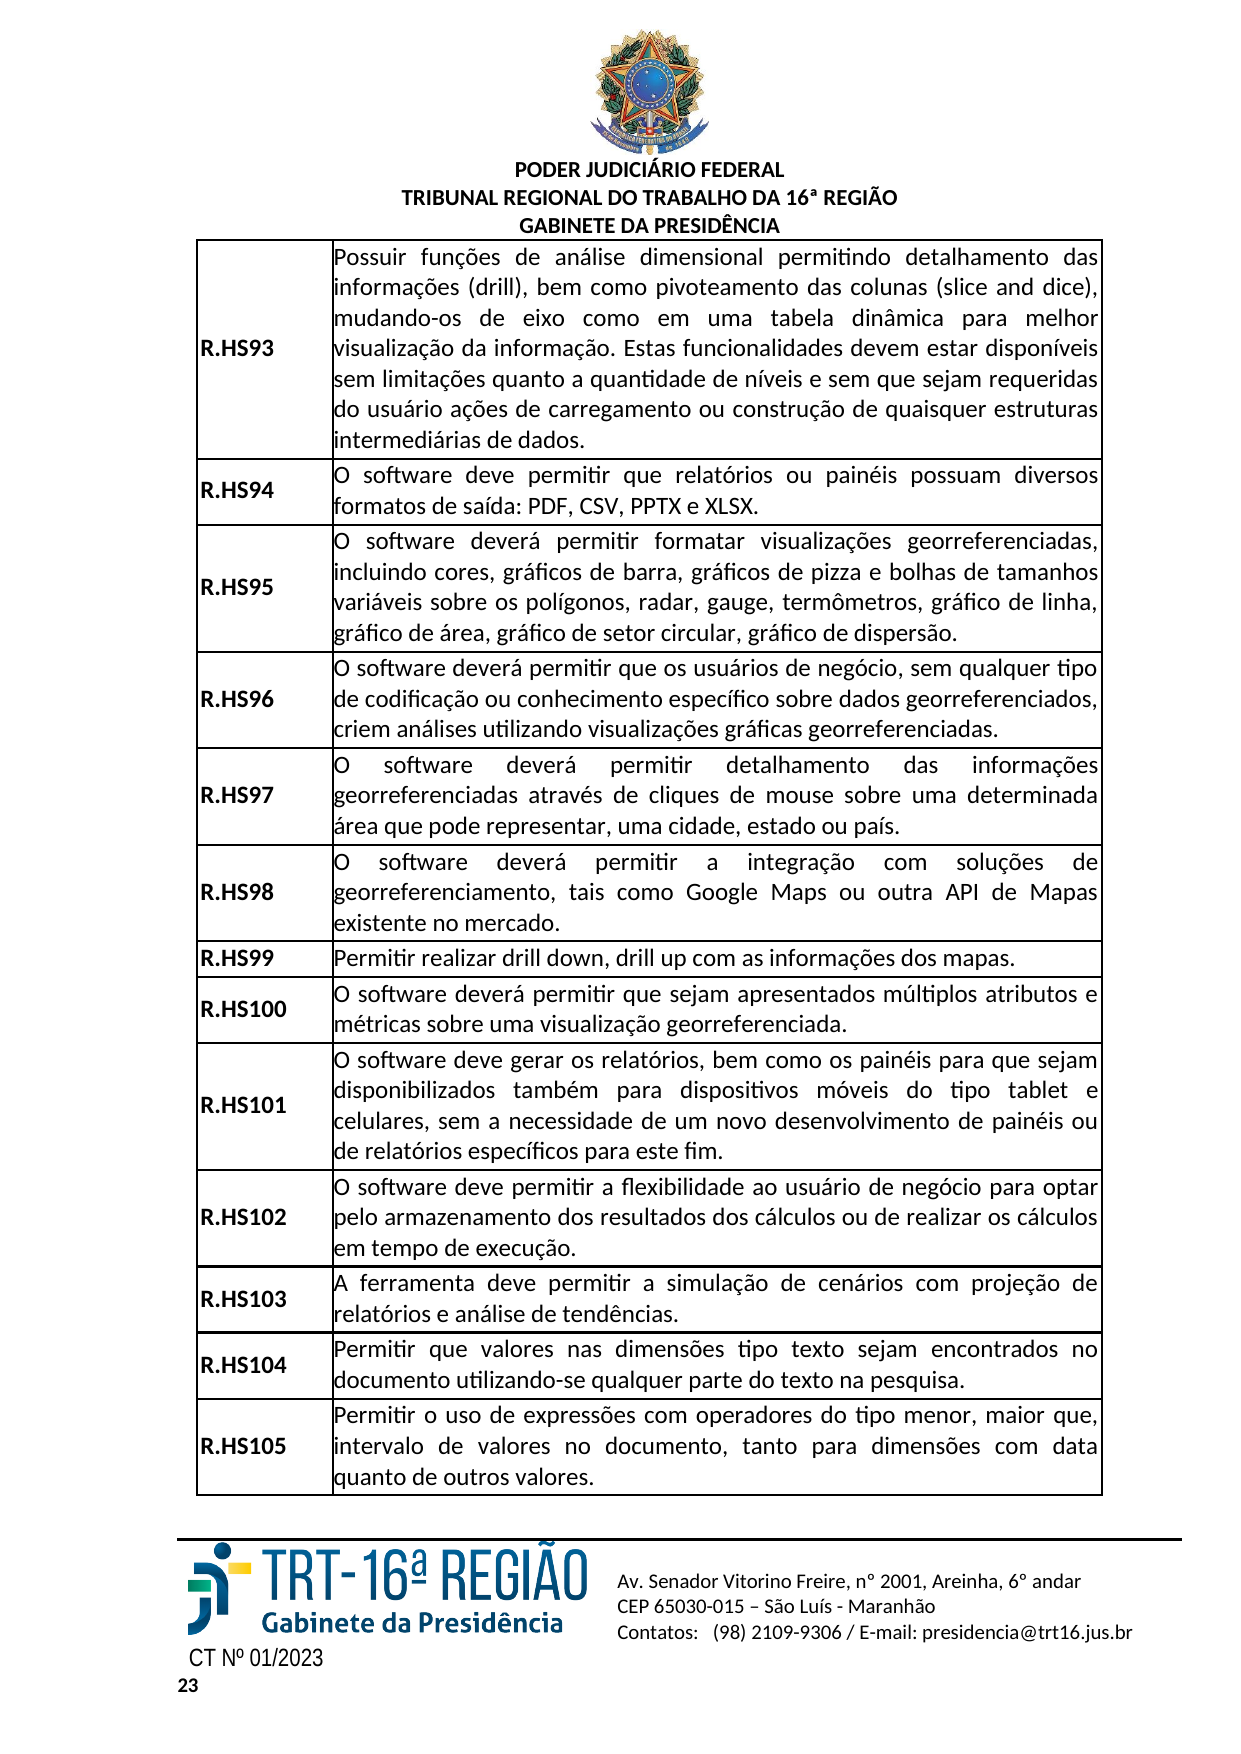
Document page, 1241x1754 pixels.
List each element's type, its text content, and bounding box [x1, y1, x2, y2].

table_cell O software deverá permitir a integração com soluções de georreferenciamento, tais como Google Maps ou outra API de Mapas existente no mercado. [334, 846, 1101, 940]
picture [188, 1541, 587, 1635]
table_cell O software deverá permitir que os usuários de negócio, sem qualquer tipo de codificação ou conhecimento específico sobre dados georreferenciados, criem análises utilizando visualizações gráficas georreferenciadas. [334, 653, 1101, 747]
table_cell O software deve gerar os relatórios, bem como os painéis para que sejam disponibilizados também para dispositivos móveis do tipo tablet e celulares, sem a necessidade de um novo desenvolvimento de painéis ou de relatórios específicos para este fim. [334, 1044, 1101, 1169]
table_cell R.HS93 [198, 241, 332, 457]
table_cell R.HS94 [198, 460, 332, 523]
table_cell O software deverá permitir que sejam apresentados múltiplos atributos e métricas sobre uma visualização georreferenciada. [334, 978, 1101, 1042]
table_cell R.HS100 [198, 978, 332, 1042]
table_cell Permitir que valores nas dimensões tipo texto sejam encontrados no documento utilizando-se qualquer parte do texto na pesquisa. [334, 1334, 1101, 1397]
table_cell O software deverá permitir detalhamento das informações georreferenciadas através de cliques de mouse sobre uma determinada área que pode representar, uma cidade, estado ou país. [334, 749, 1101, 844]
table_cell R.HS101 [198, 1044, 332, 1169]
table_cell R.HS104 [198, 1334, 332, 1397]
table_cell R.HS99 [198, 942, 332, 976]
table_cell Possuir funções de análise dimensional permitindo detalhamento das informações (drill), bem como pivoteamento das colunas (slice and dice), mudando-os de eixo como em uma tabela dinâmica para melhor visualização da informação. Estas funcionalidades devem estar disponíveis sem limitações quanto a quantidade de níveis e sem que sejam requeridas do usuário ações de carregamento ou construção de quaisquer estruturas intermediárias de dados. [334, 241, 1101, 457]
table_cell Permitir realizar drill down, drill up com as informações dos mapas. [334, 942, 1101, 976]
table_cell R.HS96 [198, 653, 332, 747]
table_cell R.HS98 [198, 846, 332, 940]
table_cell R.HS105 [198, 1400, 332, 1494]
picture [590, 29, 709, 155]
table_cell R.HS102 [198, 1171, 332, 1265]
table_cell Permitir o uso de expressões com operadores do tipo menor, maior que, intervalo de valores no documento, tanto para dimensões com data quanto de outros valores. [334, 1400, 1101, 1494]
table_cell A ferramenta deve permitir a simulação de cenários com projeção de relatórios e análise de tendências. [334, 1268, 1101, 1331]
table_cell O software deverá permitir formatar visualizações georreferenciadas, incluindo cores, gráficos de barra, gráficos de pizza e bolhas de tamanhos variáveis sobre os polígonos, radar, gauge, termômetros, gráfico de linha, gráfico de área, gráfico de setor circular, gráfico de dispersão. [334, 526, 1101, 651]
table_cell R.HS95 [198, 526, 332, 651]
table_cell R.HS97 [198, 749, 332, 844]
table_cell R.HS103 [198, 1268, 332, 1331]
table_cell O software deve permitir que relatórios ou painéis possuam diversos formatos de saída: PDF, CSV, PPTX e XLSX. [334, 460, 1101, 523]
table_cell O software deve permitir a flexibilidade ao usuário de negócio para optar pelo armazenamento dos resultados dos cálculos ou de realizar os cálculos em tempo de execução. [334, 1171, 1101, 1265]
